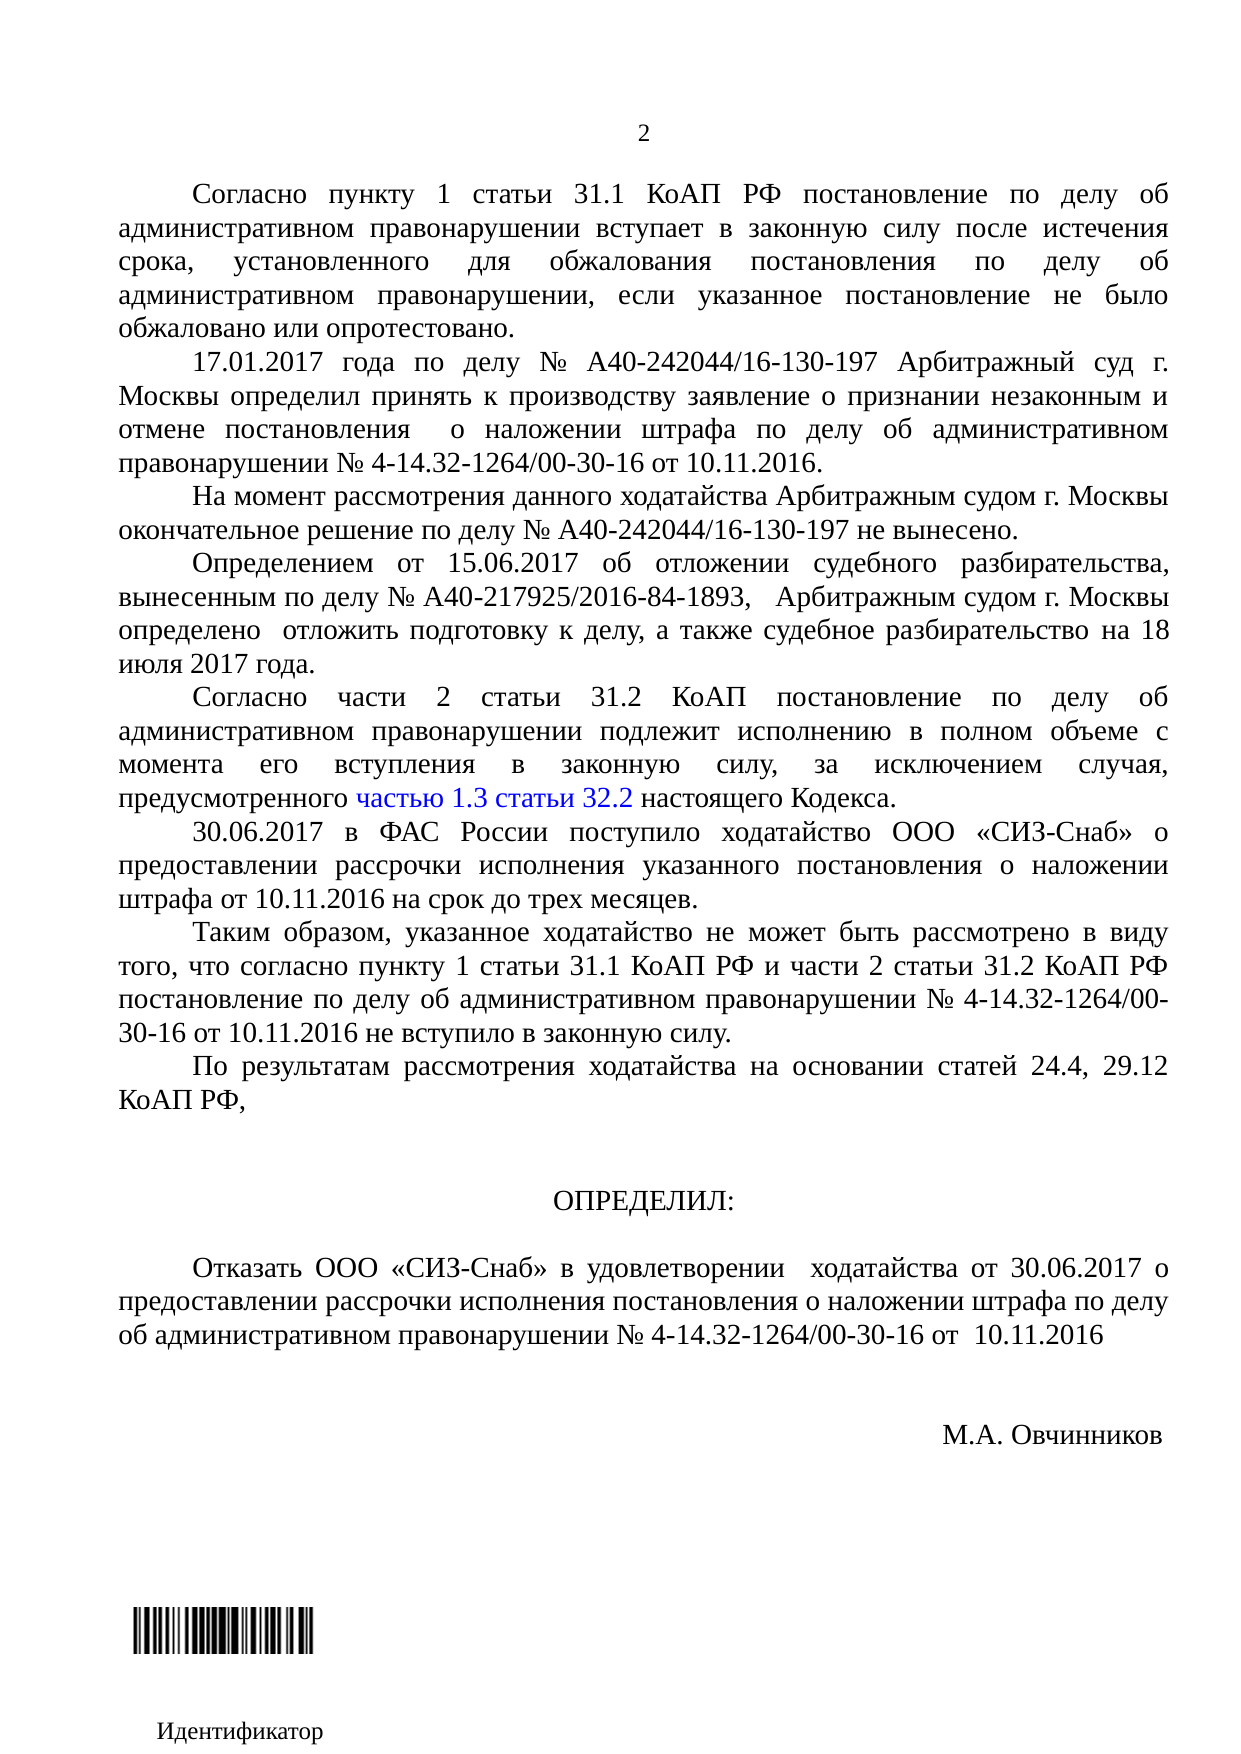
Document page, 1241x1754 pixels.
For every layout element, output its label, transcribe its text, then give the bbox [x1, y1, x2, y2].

text Определением от 15.06.2017 об отложении судебного разбирательства, вынесенным по делу № А40-217925/2016-84-1893, Арбитражным судом г. Москвы определено отложить подготовку к делу, а также судебное разбирательство на 18 июля 2017 года. [118, 545, 1170, 679]
text На момент рассмотрения данного ходатайства Арбитражным судом г. Москвы окончательное решение по делу № А40-242044/16-130-197 не вынесено. [118, 478, 1170, 545]
text Отказать ООО «СИЗ-Снаб» в удовлетворении ходатайства от 30.06.2017 о предоставлении рассрочки исполнения постановления о наложении штрафа по делу об административном правонарушении № 4-14.32-1264/00-30-16 от 10.11.2016 [118, 1250, 1170, 1350]
text Согласно части 2 статьи 31.2 КоАП постановление по делу об административном правонарушении подлежит исполнению в полном объеме с момента его вступления в законную силу, за исключением случая, предусмотренного частью 1.3 статьи 32.2 настоящего Кодекса. [118, 679, 1170, 814]
text ОПРЕДЕЛИЛ: [118, 1183, 1170, 1216]
picture [118, 1607, 331, 1654]
text 17.01.2017 года по делу № А40-242044/16-130-197 Арбитражный суд г. Москвы определил принять к производству заявление о признании незаконным и отмене постановления о наложении штрафа по делу об административном правонарушении № 4-14.32-1264/00-30-16 от 10.11.2016. [118, 344, 1170, 478]
text 30.06.2017 в ФАС России поступило ходатайство ООО «СИЗ-Снаб» о предоставлении рассрочки исполнения указанного постановления о наложении штрафа от 10.11.2016 на срок до трех месяцев. [118, 814, 1170, 914]
text Согласно пункту 1 статьи 31.1 КоАП РФ постановление по делу об административном правонарушении вступает в законную силу после истечения срока, установленного для обжалования постановления по делу об административном правонарушении, если указанное постановление не было обжаловано или опротестовано. [118, 176, 1170, 344]
text М.А. Овчинников [118, 1417, 1170, 1451]
text Таким образом, указанное ходатайство не может быть рассмотрено в виду того, что согласно пункту 1 статьи 31.1 КоАП РФ и части 2 статьи 31.2 КоАП РФ постановление по делу об административном правонарушении № 4-14.32-1264/00-30-16 от 10.11.2016 не вступило в законную силу. [118, 914, 1170, 1048]
text По результатам рассмотрения ходатайства на основании статей 24.4, 29.12 КоАП РФ, [118, 1048, 1170, 1116]
